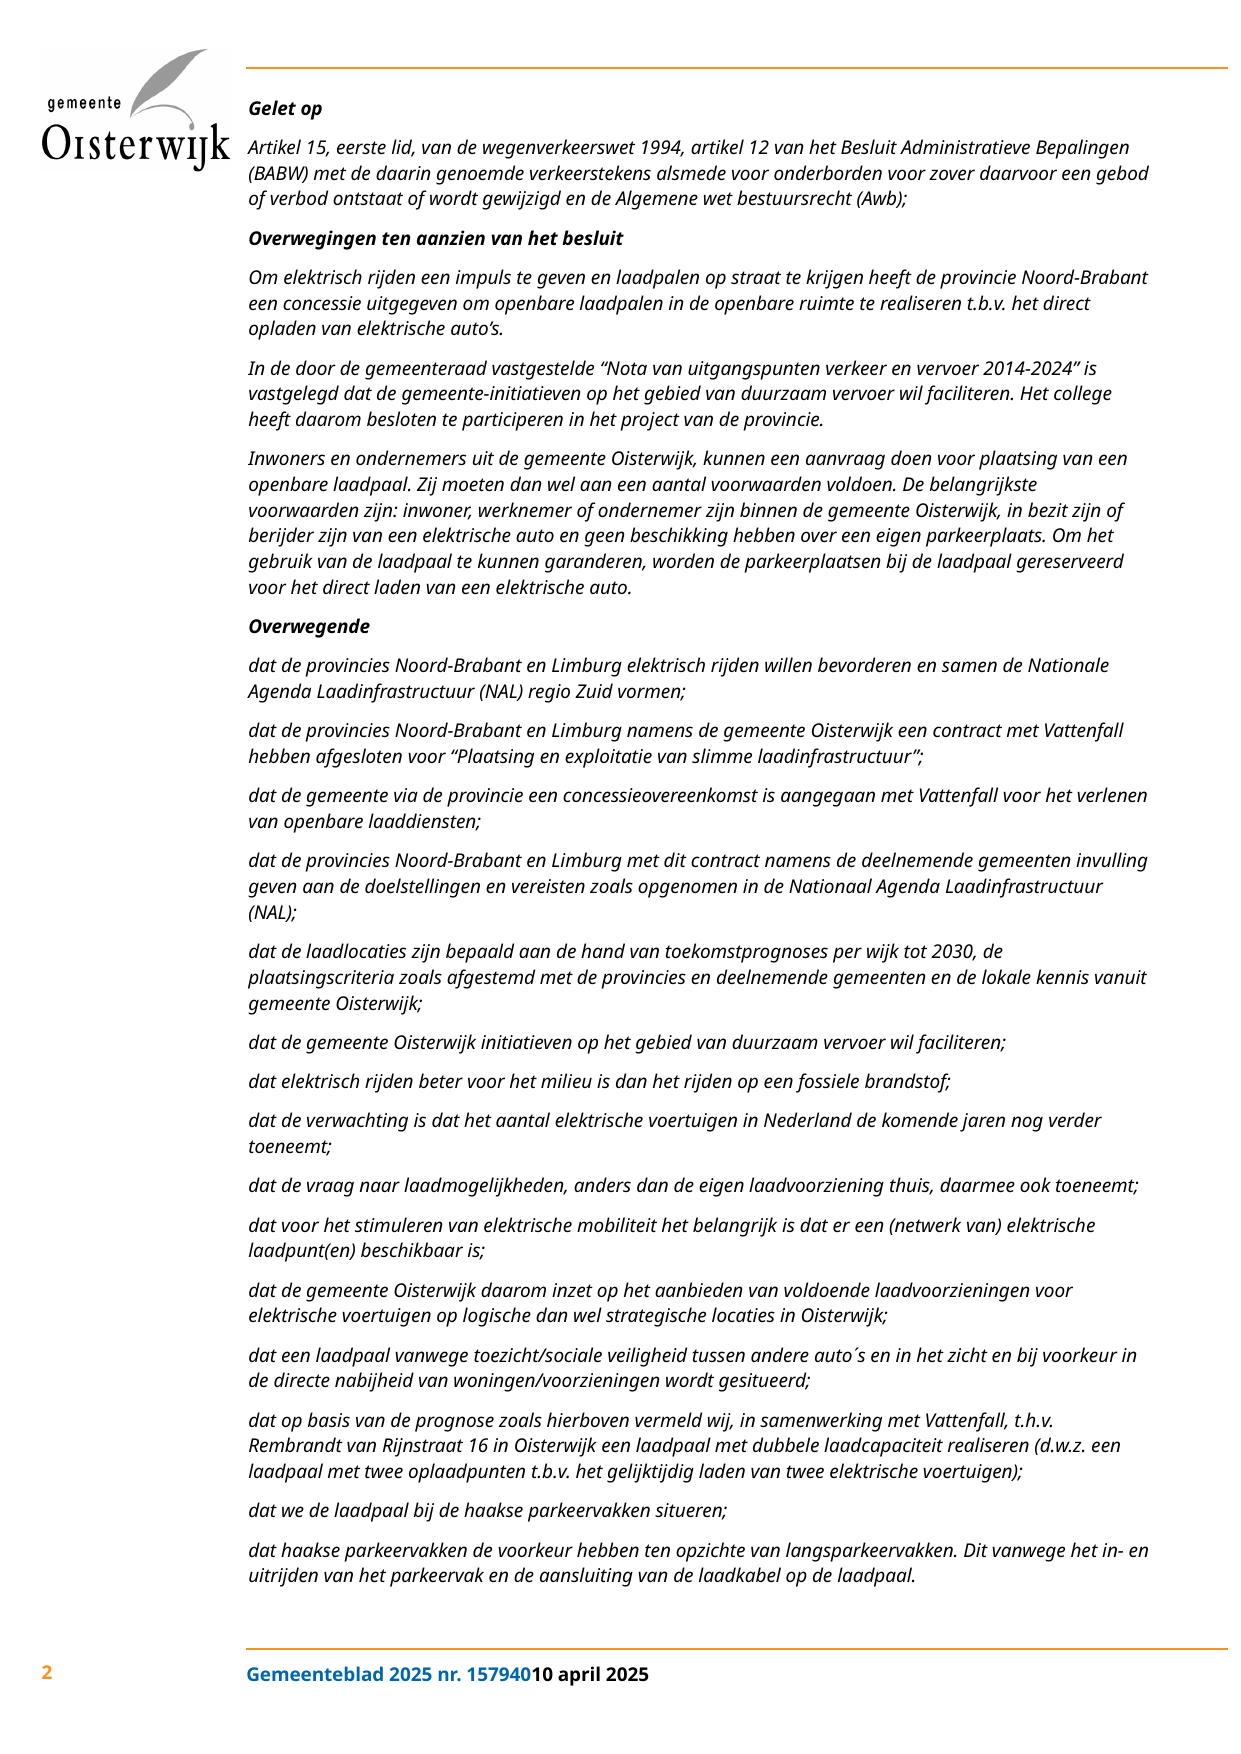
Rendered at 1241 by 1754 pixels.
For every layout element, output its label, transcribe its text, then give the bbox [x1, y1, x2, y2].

text dat de gemeente Oisterwijk initiatieven op het gebied van duurzaam vervoer wil faciliteren; [248, 1029, 1152, 1055]
text Artikel 15, eerste lid, van de wegenverkeerswet 1994, artikel 12 van het Besluit Administratieve Bepalingen (BABW) met de daarin genoemde verkeerstekens alsmede voor onderborden voor zover daarvoor een gebod of verbod ontstaat of wordt gewijzigd en de Algemene wet bestuursrecht (Awb); [248, 134, 1152, 211]
text dat de provincies Noord-Brabant en Limburg elektrisch rijden willen bevorderen en samen de Nationale Agenda Laadinfrastructuur (NAL) regio Zuid vormen; [248, 653, 1152, 704]
text Om elektrisch rijden een impuls te geven en laadpalen op straat te krijgen heeft de provincie Noord-Brabant een concessie uitgegeven om openbare laadpalen in de openbare ruimte te realiseren t.b.v. het direct opladen van elektrische auto’s. [248, 264, 1152, 341]
text dat we de laadpaal bij de haakse parkeervakken situeren; [248, 1498, 1152, 1523]
text dat elektrisch rijden beter voor het milieu is dan het rijden op een fossiele brandstof; [248, 1068, 1152, 1094]
text Overwegende [248, 613, 1152, 639]
text dat voor het stimuleren van elektrische mobiliteit het belangrijk is dat er een (netwerk van) elektrische laadpunt(en) beschikbaar is; [248, 1212, 1152, 1263]
text dat op basis van de prognose zoals hierboven vermeld wij, in samenwerking met Vattenfall, t.h.v. Rembrandt van Rijnstraat 16 in Oisterwijk een laadpaal met dubbele laadcapaciteit realiseren (d.w.z. een laadpaal met twee oplaadpunten t.b.v. het gelijktijdig laden van twee elektrische voertuigen); [248, 1407, 1152, 1484]
text dat de provincies Noord-Brabant en Limburg namens de gemeente Oisterwijk een contract met Vattenfall hebben afgesloten voor “Plaatsing en exploitatie van slimme laadinfrastructuur”; [248, 718, 1152, 769]
text Inwoners en ondernemers uit de gemeente Oisterwijk, kunnen een aanvraag doen voor plaatsing van een openbare laadpaal. Zij moeten dan wel aan een aantal voorwaarden voldoen. De belangrijkste voorwaarden zijn: inwoner, werknemer of ondernemer zijn binnen de gemeente Oisterwijk, in bezit zijn of berijder zijn van een elektrische auto en geen beschikking hebben over een eigen parkeerplaats. Om het gebruik van de laadpaal te kunnen garanderen, worden de parkeerplaatsen bij de laadpaal gereserveerd voor het direct laden van een elektrische auto. [248, 446, 1152, 600]
text dat de vraag naar laadmogelijkheden, anders dan de eigen laadvoorziening thuis, daarmee ook toeneemt; [248, 1173, 1152, 1198]
text dat haakse parkeervakken de voorkeur hebben ten opzichte van langsparkeervakken. Dit vanwege het in- en uitrijden van het parkeervak en de aansluiting van de laadkabel op de laadpaal. [248, 1537, 1152, 1588]
text dat de gemeente via de provincie een concessieovereenkomst is aangegaan met Vattenfall voor het verlenen van openbare laaddiensten; [248, 783, 1152, 834]
text Overwegingen ten aanzien van het besluit [248, 225, 1152, 251]
text In de door de gemeenteraad vastgestelde “Nota van uitgangspunten verkeer en vervoer 2014-2024” is vastgelegd dat de gemeente-initiatieven op het gebied van duurzaam vervoer wil faciliteren. Het college heeft daarom besloten te participeren in het project van de provincie. [248, 355, 1152, 432]
text dat de laadlocaties zijn bepaald aan de hand van toekomstprognoses per wijk tot 2030, de plaatsingscriteria zoals afgestemd met de provincies en deelnemende gemeenten en de lokale kennis vanuit gemeente Oisterwijk; [248, 938, 1152, 1016]
text Gelet op [248, 95, 1152, 121]
text dat een laadpaal vanwege toezicht/sociale veiligheid tussen andere auto´s en in het zicht en bij voorkeur in de directe nabijheid van woningen/voorzieningen wordt gesitueerd; [248, 1342, 1152, 1393]
text dat de provincies Noord-Brabant en Limburg met dit contract namens de deelnemende gemeenten invulling geven aan de doelstellingen en vereisten zoals opgenomen in de Nationaal Agenda Laadinfrastructuur (NAL); [248, 848, 1152, 925]
picture [41, 47, 231, 172]
text dat de verwachting is dat het aantal elektrische voertuigen in Nederland de komende jaren nog verder toeneemt; [248, 1108, 1152, 1159]
text dat de gemeente Oisterwijk daarom inzet op het aanbieden van voldoende laadvoorzieningen voor elektrische voertuigen op logische dan wel strategische locaties in Oisterwijk; [248, 1277, 1152, 1328]
